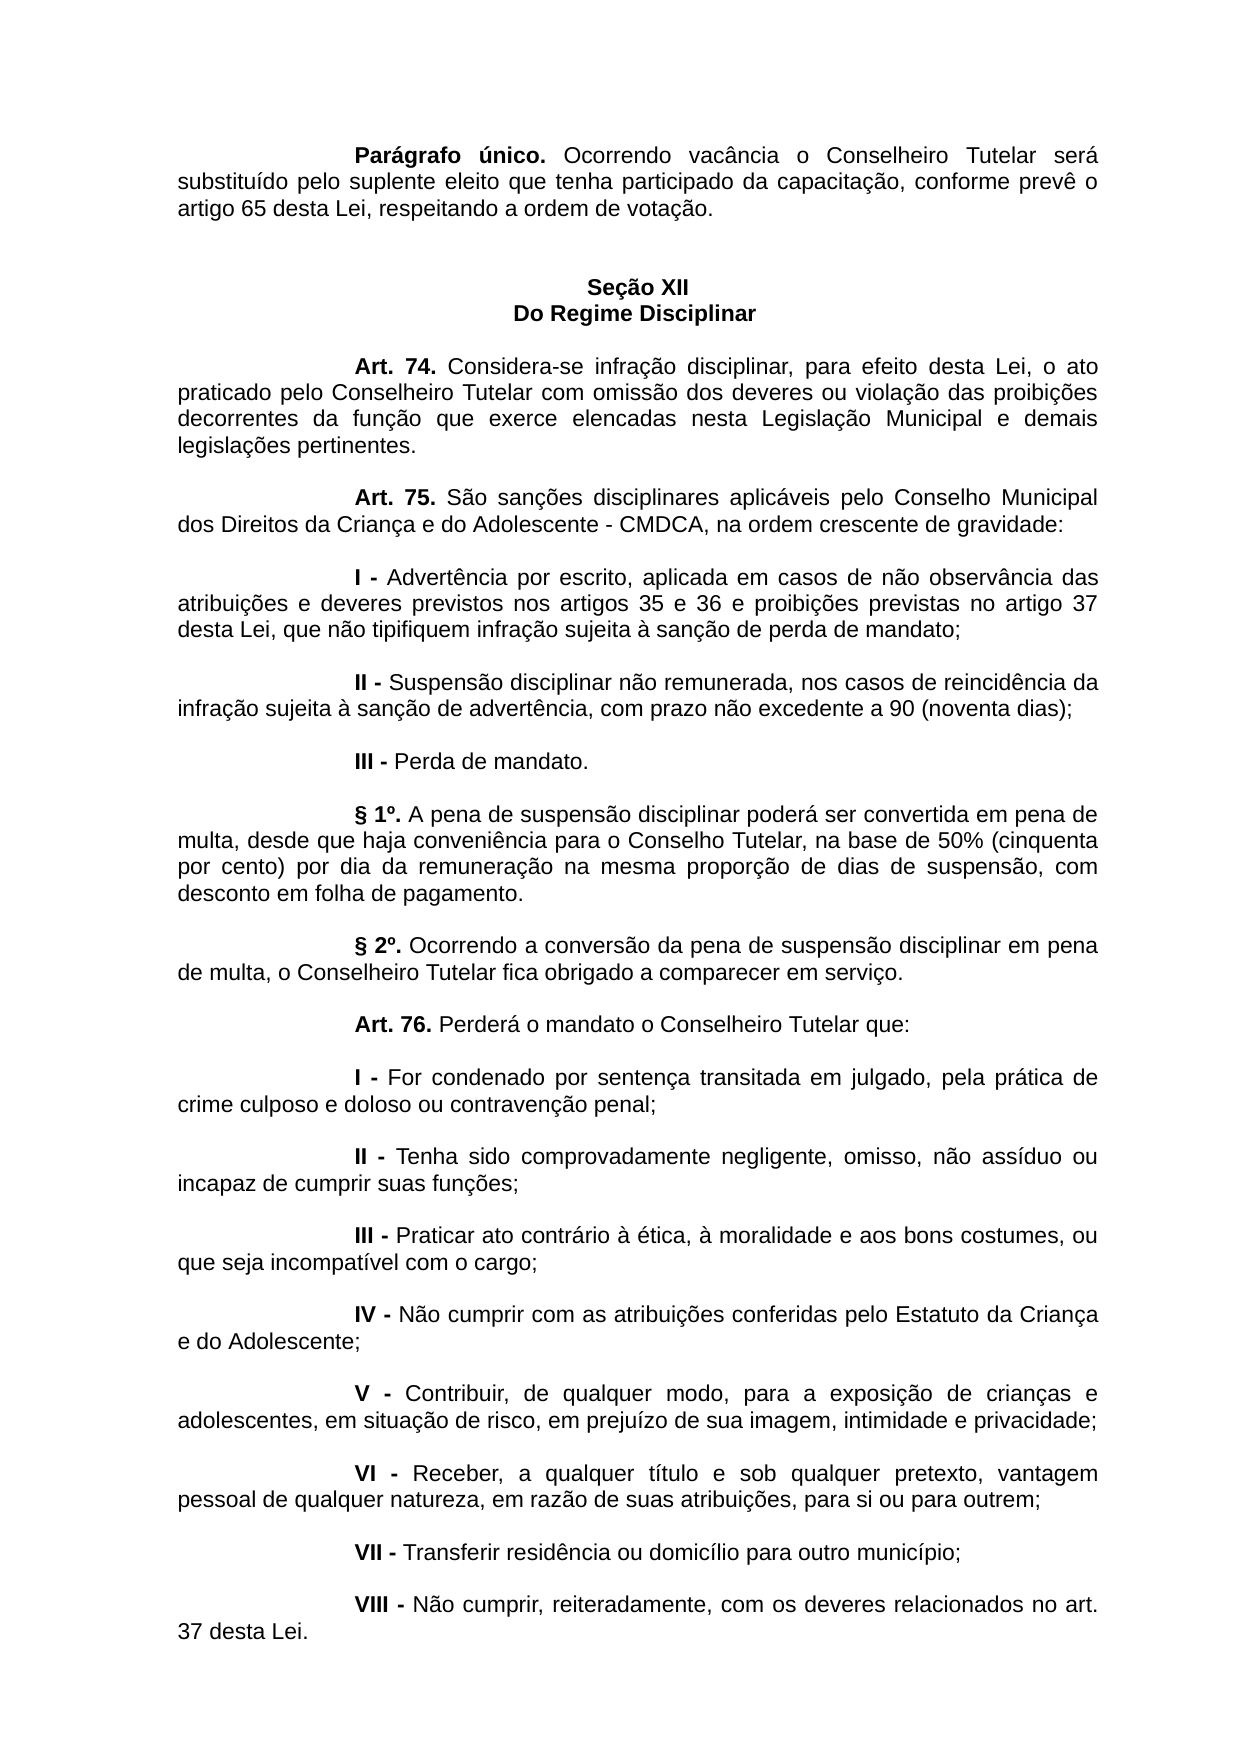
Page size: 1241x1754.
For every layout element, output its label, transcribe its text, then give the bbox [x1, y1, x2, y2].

text Do Regime Disciplinar [177, 300, 1098, 326]
text VI - Receber, a qualquer título e sob qualquer pretexto, vantagem pessoal de qualquer natureza, em razão de suas atribuições, para si ou para outrem; [177, 1459, 1098, 1512]
text I - Advertência por escrito, aplicada em casos de não observância das atribuições e deveres previstos nos artigos 35 e 36 e proibições previstas no artigo 37 desta Lei, que não tipifiquem infração sujeita à sanção de perda de mandato; [177, 563, 1098, 642]
text VII - Transferir residência ou domicílio para outro município; [177, 1538, 1098, 1565]
text Art. 74. Considera-se infração disciplinar, para efeito desta Lei, o ato praticado pelo Conselheiro Tutelar com omissão dos deveres ou violação das proibições decorrentes da função que exerce elencadas nesta Legislação Municipal e demais legislações pertinentes. [177, 353, 1098, 458]
text § 1º. A pena de suspensão disciplinar poderá ser convertida em pena de multa, desde que haja conveniência para o Conselho Tutelar, na base de 50% (cinquenta por cento) por dia da remuneração na mesma proporção de dias de suspensão, com desconto em folha de pagamento. [177, 801, 1098, 906]
text III - Perda de mandato. [177, 748, 1098, 774]
text VIII - Não cumprir, reiteradamente, com os deveres relacionados no art. 37 desta Lei. [177, 1591, 1098, 1644]
text IV - Não cumprir com as atribuições conferidas pelo Estatuto da Criança e do Adolescente; [177, 1301, 1098, 1354]
text Parágrafo único. Ocorrendo vacância o Conselheiro Tutelar será substituído pelo suplente eleito que tenha participado da capacitação, conforme prevê o artigo 65 desta Lei, respeitando a ordem de votação. [177, 142, 1098, 221]
text III - Praticar ato contrário à ética, à moralidade e aos bons costumes, ou que seja incompatível com o cargo; [177, 1222, 1098, 1275]
text V - Contribuir, de qualquer modo, para a exposição de crianças e adolescentes, em situação de risco, em prejuízo de sua imagem, intimidade e privacidade; [177, 1380, 1098, 1433]
text II - Suspensão disciplinar não remunerada, nos casos de reincidência da infração sujeita à sanção de advertência, com prazo não excedente a 90 (noventa dias); [177, 669, 1098, 722]
text Art. 75. São sanções disciplinares aplicáveis pelo Conselho Municipal dos Direitos da Criança e do Adolescente - CMDCA, na ordem crescente de gravidade: [177, 484, 1098, 537]
text II - Tenha sido comprovadamente negligente, omisso, não assíduo ou incapaz de cumprir suas funções; [177, 1143, 1098, 1196]
text Seção XII [177, 273, 1098, 300]
text I - For condenado por sentença transitada em julgado, pela prática de crime culposo e doloso ou contravenção penal; [177, 1064, 1098, 1117]
text § 2º. Ocorrendo a conversão da pena de suspensão disciplinar em pena de multa, o Conselheiro Tutelar fica obrigado a comparecer em serviço. [177, 932, 1098, 985]
text Art. 76. Perderá o mandato o Conselheiro Tutelar que: [177, 1011, 1098, 1038]
